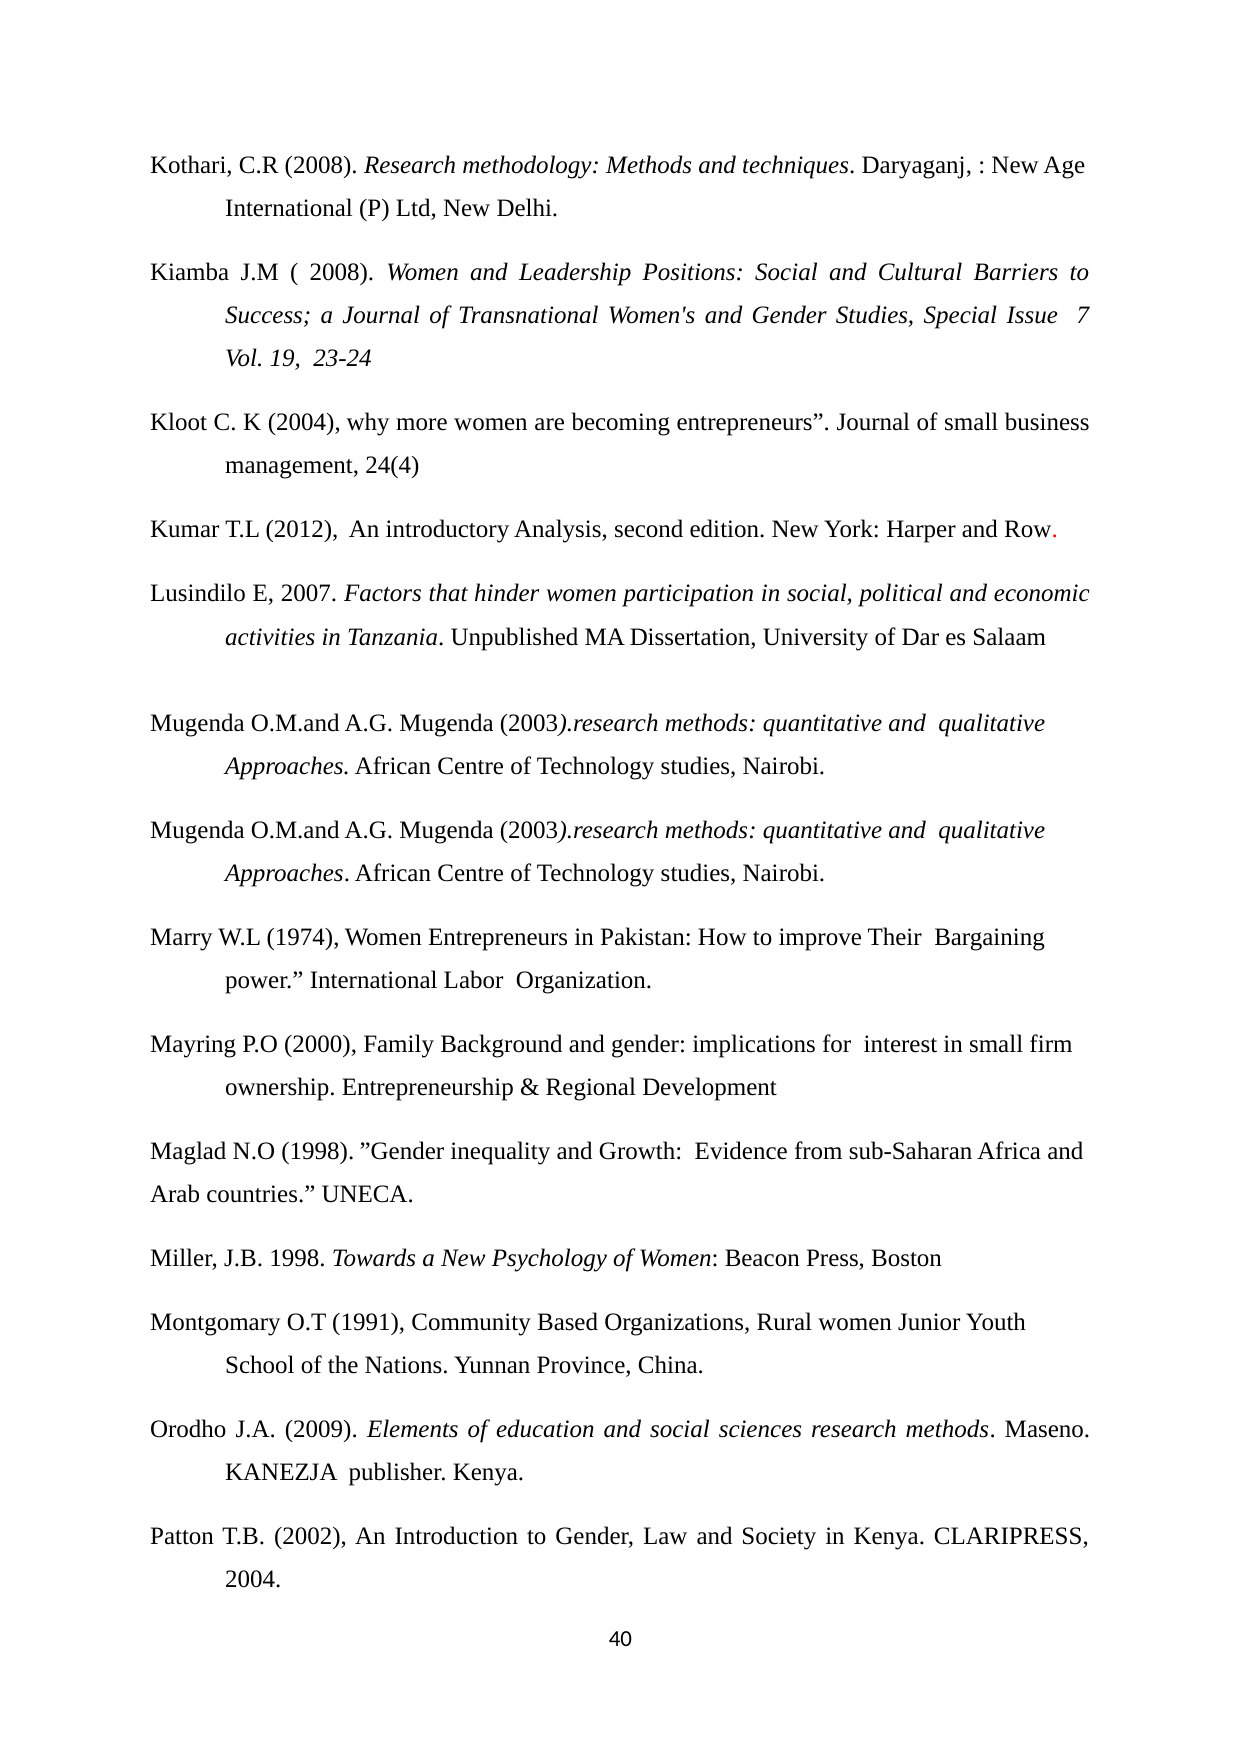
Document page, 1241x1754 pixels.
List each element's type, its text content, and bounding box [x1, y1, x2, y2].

text Mugenda O.M.and A.G. Mugenda (2003).research methods: quantitative and qualitative Approaches. African Centre of Technology studies, Nairobi. [150, 708, 1090, 780]
text Lusindilo E, 2007. Factors that hinder women participation in social, political and economic activities in Tanzania. Unpublished MA Dissertation, University of Dar es Salaam [150, 578, 1090, 650]
text Montgomary O.T (1991), Community Based Organizations, Rural women Junior Youth School of the Nations. Yunnan Province, China. [150, 1307, 1090, 1379]
text Mugenda O.M.and A.G. Mugenda (2003).research methods: quantitative and qualitative Approaches. African Centre of Technology studies, Nairobi. [150, 815, 1090, 887]
text Kiamba J.M ( 2008). Women and Leadership Positions: Social and Cultural Barriers to Success; a Journal of Transnational Women's and Gender Studies, Special Issue 7 Vol. 19, 23-24 [150, 257, 1090, 372]
text Orodho J.A. (2009). Elements of education and social sciences research methods. Maseno. KANEZJA publisher. Kenya. [150, 1414, 1090, 1486]
text Kumar T.L (2012), An introductory Analysis, second edition. New York: Harper and Row. [150, 514, 1090, 543]
text Kothari, C.R (2008). Research methodology: Methods and techniques. Daryaganj, : New Age International (P) Ltd, New Delhi. [150, 150, 1090, 222]
text Kloot C. K (2004), why more women are becoming entrepreneurs”. Journal of small business management, 24(4) [150, 407, 1090, 479]
text Mayring P.O (2000), Family Background and gender: implications for interest in small firm ownership. Entrepreneurship & Regional Development [150, 1029, 1090, 1101]
text Maglad N.O (1998). ”Gender inequality and Growth: Evidence from sub-Saharan Africa and Arab countries.” UNECA. [150, 1136, 1090, 1208]
text Miller, J.B. 1998. Towards a New Psychology of Women: Beacon Press, Boston [150, 1243, 1090, 1272]
text Marry W.L (1974), Women Entrepreneurs in Pakistan: How to improve Their Bargaining power.” International Labor Organization. [150, 922, 1090, 994]
text Patton T.B. (2002), An Introduction to Gender, Law and Society in Kenya. CLARIPRESS, 2004. [150, 1521, 1090, 1593]
